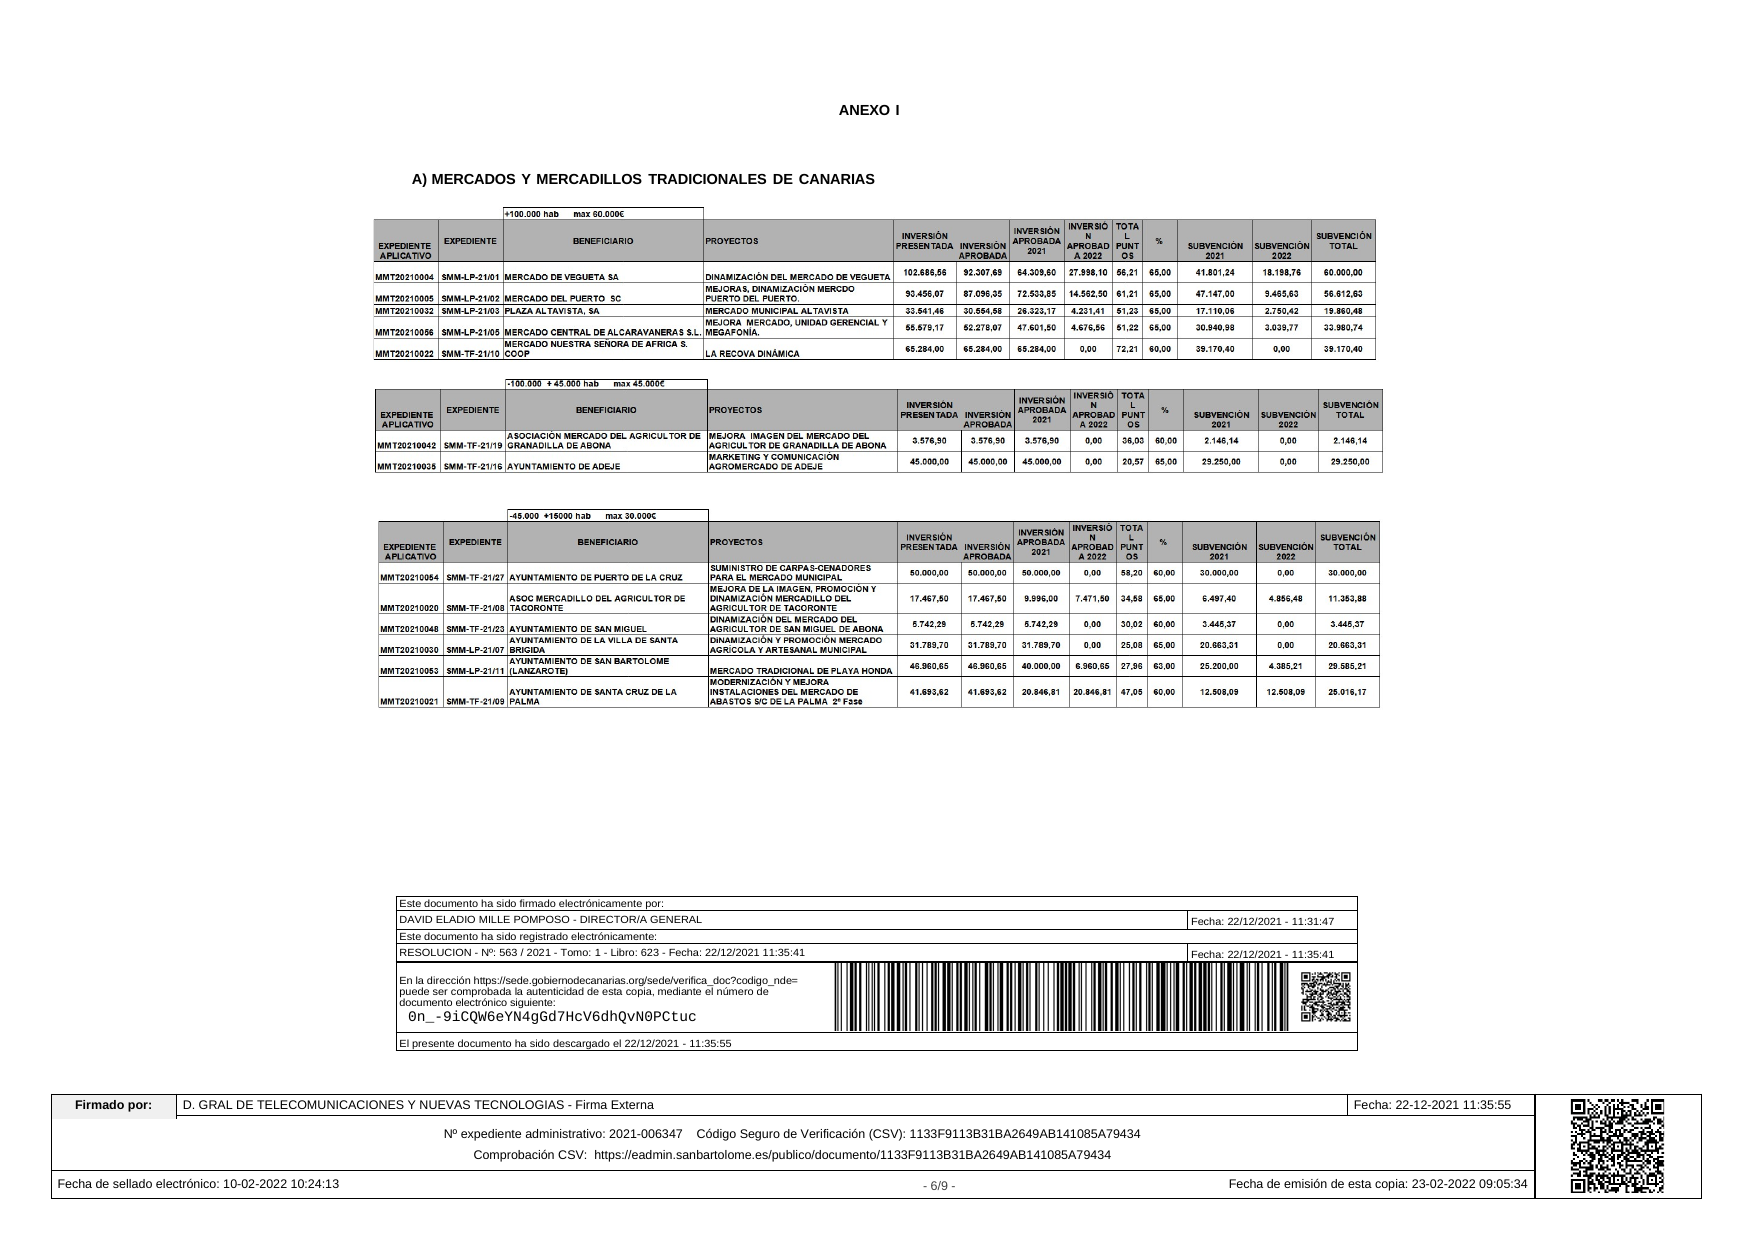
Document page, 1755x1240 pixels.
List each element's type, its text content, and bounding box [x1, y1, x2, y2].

table_cell Fecha: 22/12/2021 - 11:35:41 [1188, 944, 1357, 961]
table_cell El presente documento ha sido descargado el 22/12/2021 - 11:35:55 [397, 1033, 1357, 1050]
picture [378, 509, 1383, 710]
table_cell Fecha de sellado electrónico: 10-02-2022 10:24:13 - 6/9 - Fecha de emisión de esta copia: 23-02-2022 09:05:34 [52, 1171, 1534, 1198]
picture [373, 207, 1380, 362]
list MERCADOS Y MERCADILLOS TRADICIONALES DE CANARIAS [412, 171, 1712, 188]
picture [1296, 967, 1356, 1027]
picture [834, 963, 1289, 1031]
table_cell RESOLUCION - Nº: 563 / 2021 - Tomo: 1 - Libro: 623 - Fecha: 22/12/2021 11:35:41 [397, 944, 1187, 961]
table_header Firmado por: [52, 1095, 176, 1115]
table_header Fecha: 22-12-2021 11:35:55 [1348, 1095, 1534, 1115]
table_header [1536, 1095, 1701, 1198]
picture [375, 379, 1387, 474]
table_cell Nº expediente administrativo: 2021-006347 Código Seguro de Verificación (CSV): 1133F9113B31BA2649AB141085A79434 Comprobación CSV: https://eadmin.sanbartolome.es/publico/documento/1133F9113B31BA2649AB141085A79434 [52, 1116, 1534, 1169]
table_header D. GRAL DE TELECOMUNICACIONES Y NUEVAS TECNOLOGIAS - Firma Externa [177, 1095, 1347, 1115]
table_header Este documento ha sido firmado electrónicamente por: [397, 897, 1357, 910]
table_cell Fecha: 22/12/2021 - 11:31:47 [1188, 911, 1357, 928]
table_cell Este documento ha sido registrado electrónicamente: [397, 930, 1357, 943]
table_cell En la dirección https://sede.gobiernodecanarias.org/sede/verifica_doc?codigo_nde= puede ser comprobada la autenticidad de esta copia, mediante el número de documento electrónico siguiente: 0n_-9iCQW6eYN4gGd7HcV6dhQvN0PCtuc [397, 963, 1357, 1032]
table_cell DAVID ELADIO MILLE POMPOSO - DIRECTOR/A GENERAL [397, 911, 1187, 928]
picture [1570, 1099, 1665, 1193]
text ANEXO I [834, 102, 903, 119]
